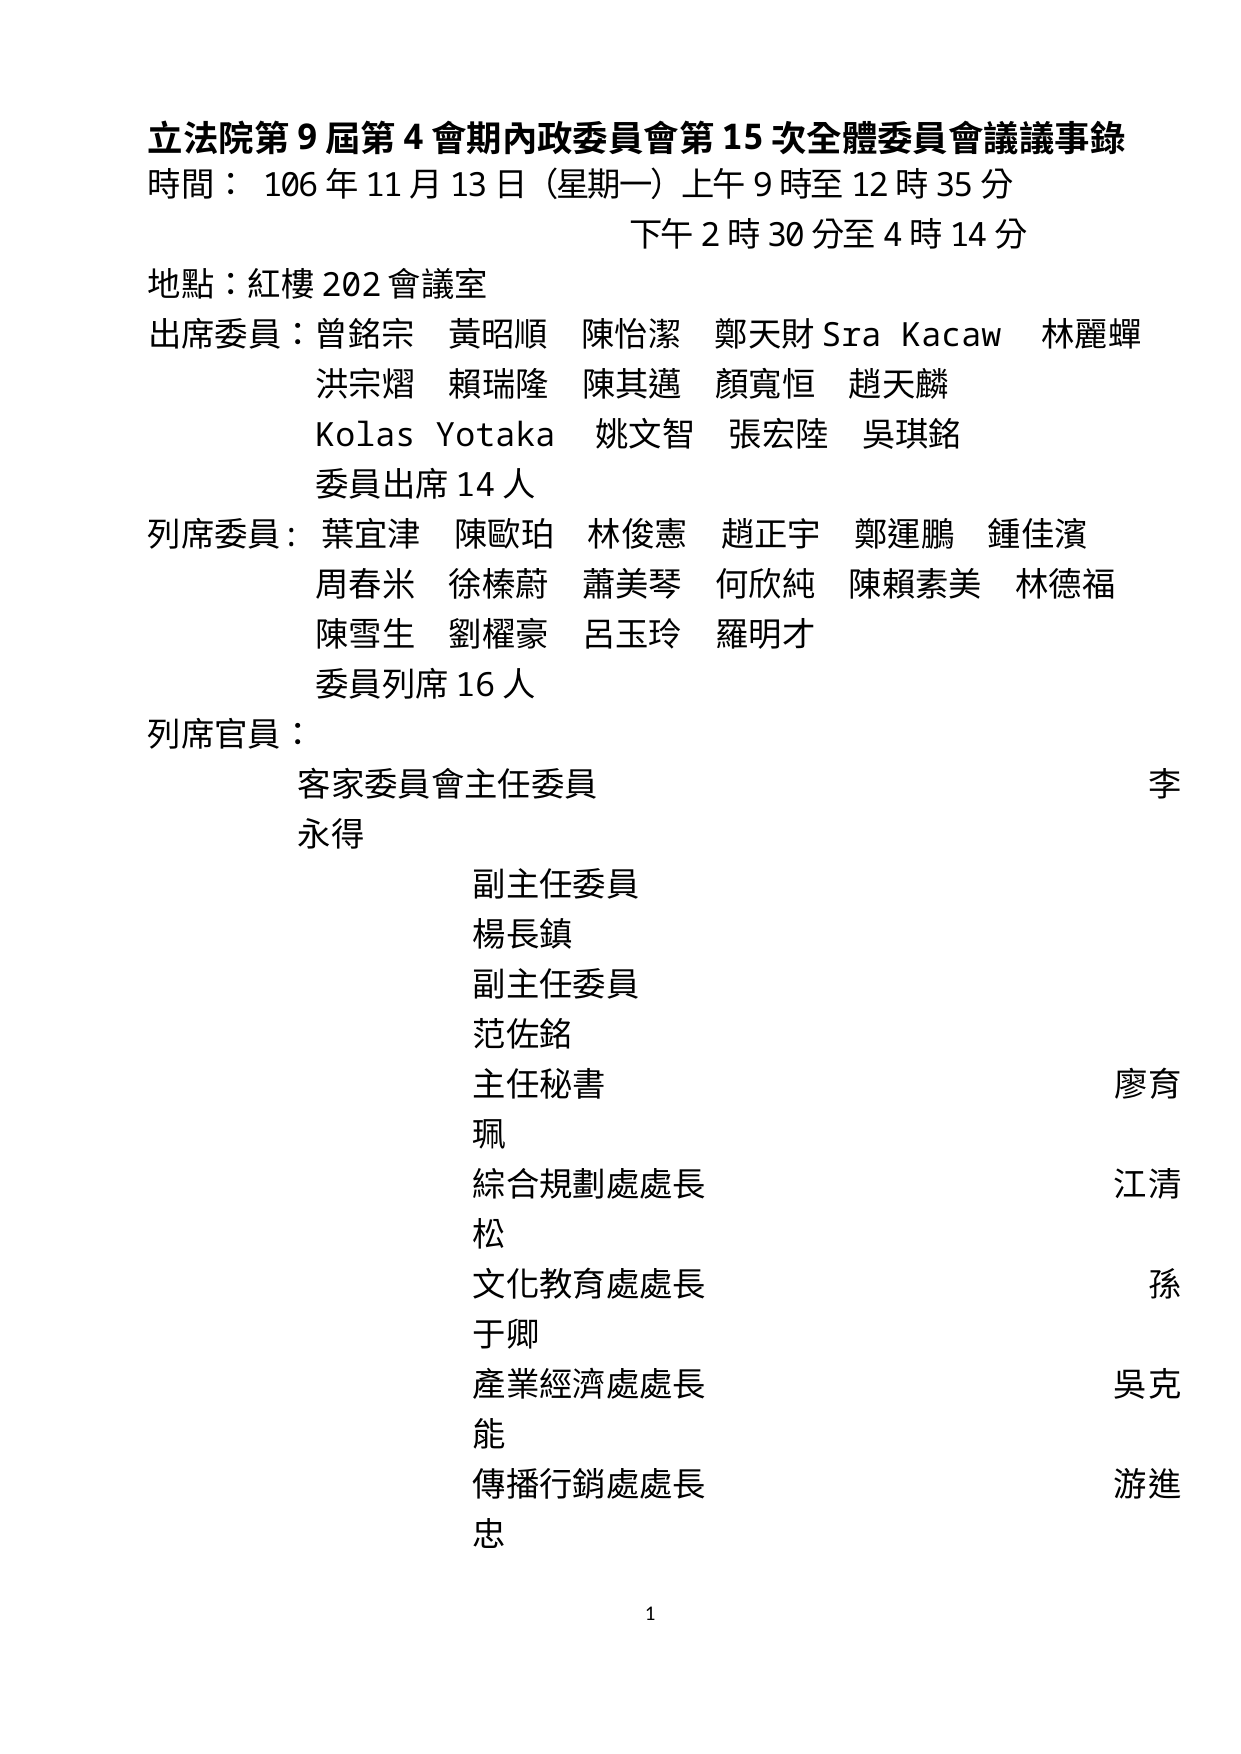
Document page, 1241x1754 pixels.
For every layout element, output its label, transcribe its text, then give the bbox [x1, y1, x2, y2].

text 列席委員: 葉宜津 陳歐珀 林俊憲 趙正宇 鄭運鵬 鍾佳濱 [148, 507, 1167, 557]
text 副主任委員 楊長鎮 [473, 857, 1181, 957]
text 立法院第9屆第4會期內政委員會第15次全體委員會議議事錄 [148, 94, 1152, 157]
text 地點：紅樓202會議室 [148, 257, 1152, 307]
text 陳雪生 劉櫂豪 呂玉玲 羅明才 [315, 607, 1167, 657]
text 文化教育處處長 孫于卿 [473, 1257, 1181, 1357]
text 產業經濟處處長 吳克能 [473, 1357, 1181, 1457]
text Kolas Yotaka 姚文智 張宏陸 吳琪銘 [315, 407, 1167, 457]
text 傳播行銷處處長 游進忠 [473, 1457, 1181, 1557]
text 客家委員會主任委員 李永得 [298, 757, 1181, 857]
text 時間： 106年11月13日（星期一）上午9時至12時35分 [148, 157, 1152, 207]
text 委員出席14人 [315, 457, 1167, 507]
text 綜合規劃處處長 江清松 [473, 1157, 1181, 1257]
text 列席官員： [148, 707, 1152, 757]
text 副主任委員 范佐銘 [473, 957, 1181, 1057]
text 洪宗熠 賴瑞隆 陳其邁 顏寬恒 趙天麟 [315, 357, 1167, 407]
text 委員列席16人 [315, 657, 1167, 707]
text 主任秘書 廖育珮 [473, 1057, 1181, 1157]
text 周春米 徐榛蔚 蕭美琴 何欣純 陳賴素美 林德福 [315, 557, 1167, 607]
text 下午2時30分至4時14分 [629, 207, 1152, 257]
text 出席委員：曾銘宗 黃昭順 陳怡潔 鄭天財Sra Kacaw 林麗蟬 [148, 307, 1178, 357]
